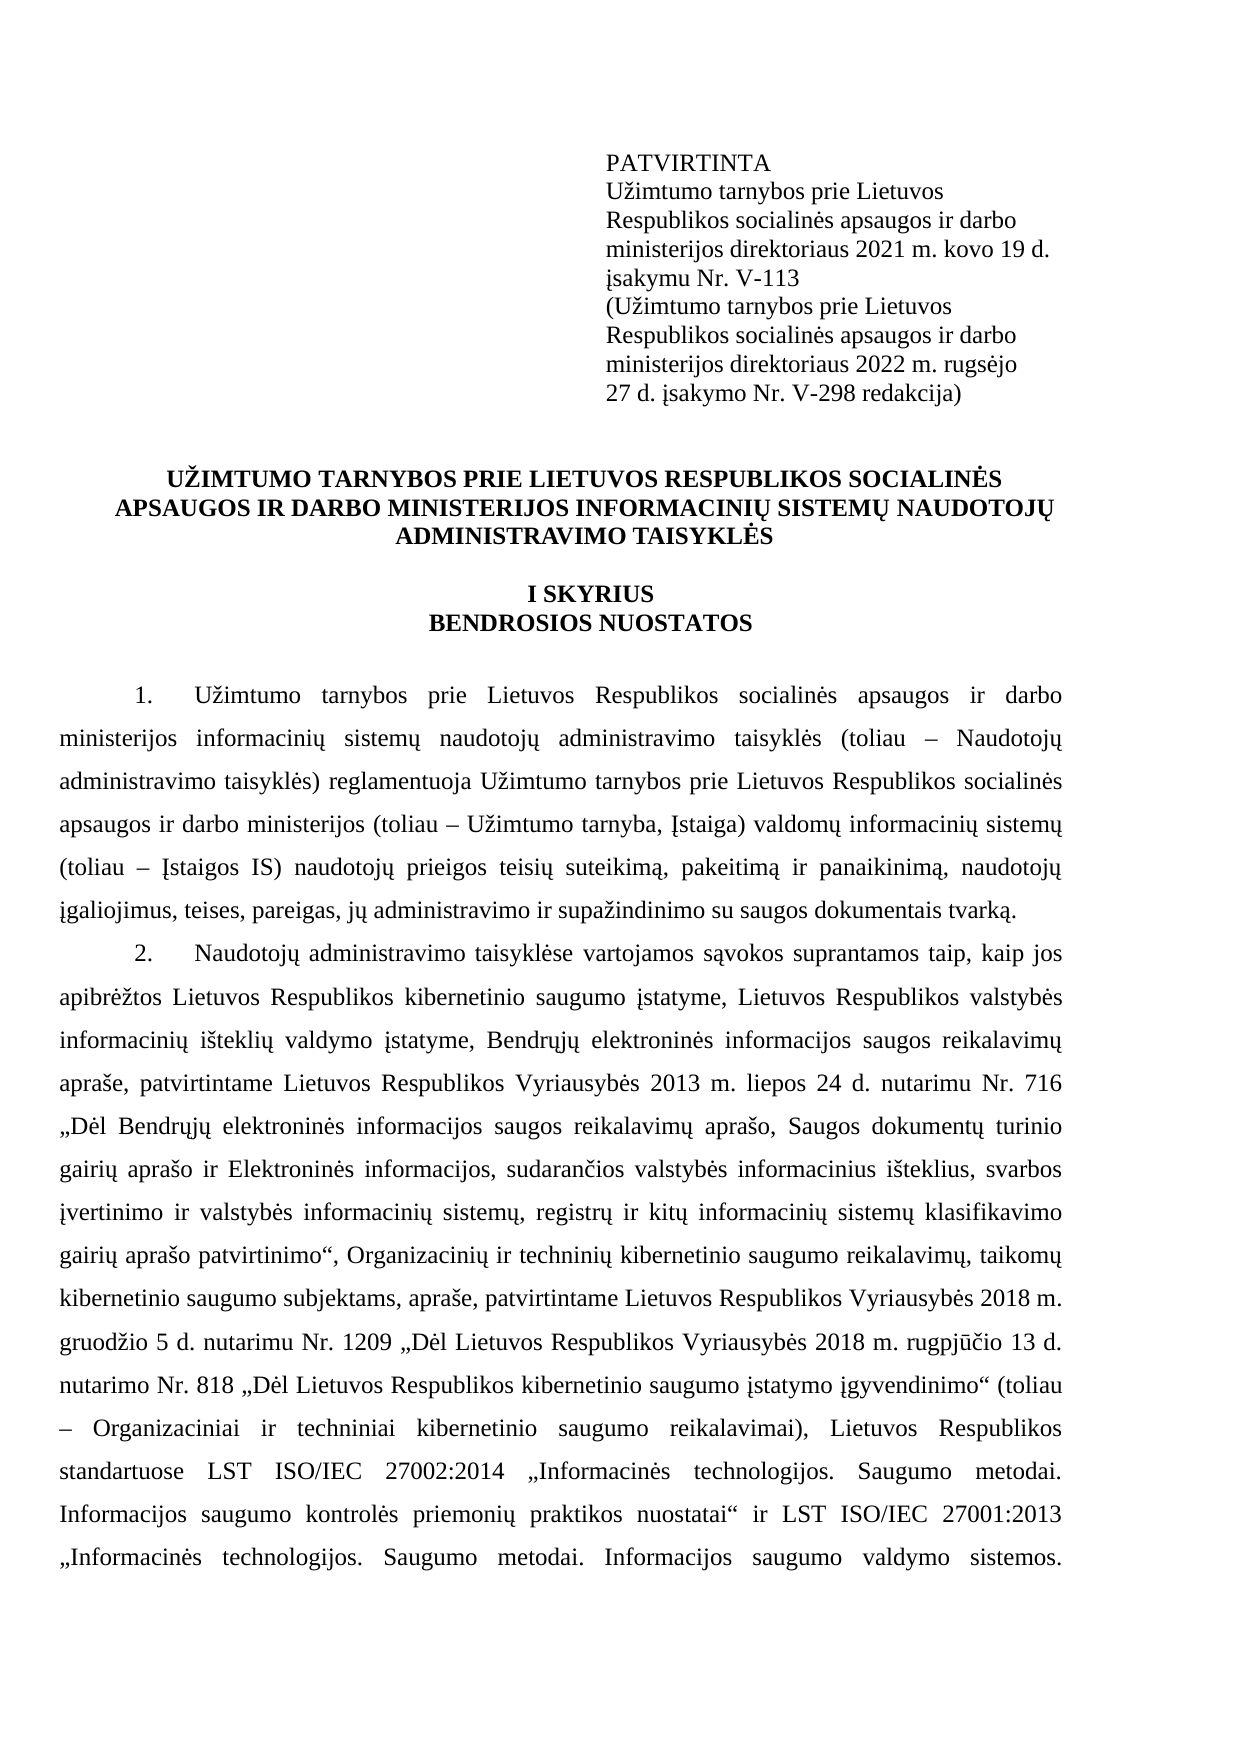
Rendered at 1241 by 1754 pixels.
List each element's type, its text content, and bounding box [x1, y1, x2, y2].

text 1. Užimtumo tarnybos prie Lietuvos Respublikos socialinės apsaugos ir darbo ministerijos informacinių sistemų naudotojų administravimo taisyklės (toliau – Naudotojų administravimo taisyklės) reglamentuoja Užimtumo tarnybos prie Lietuvos Respublikos socialinės apsaugos ir darbo ministerijos (toliau – Užimtumo tarnyba, Įstaiga) valdomų informacinių sistemų (toliau – Įstaigos IS) naudotojų prieigos teisių suteikimą, pakeitimą ir panaikinimą, naudotojų įgaliojimus, teises, pareigas, jų administravimo ir supažindinimo su saugos dokumentais tvarką. [59, 680, 1063, 924]
text Bendrosios nuostatos [118, 608, 1063, 636]
text 2. Naudotojų administravimo taisyklėse vartojamos sąvokos suprantamos taip, kaip jos apibrėžtos Lietuvos Respublikos kibernetinio saugumo įstatyme, Lietuvos Respublikos valstybės informacinių išteklių valdymo įstatyme, Bendrųjų elektroninės informacijos saugos reikalavimų apraše, patvirtintame Lietuvos Respublikos Vyriausybės 2013 m. liepos 24 d. nutarimu Nr. 716 „Dėl Bendrųjų elektroninės informacijos saugos reikalavimų aprašo, Saugos dokumentų turinio gairių aprašo ir Elektroninės informacijos, sudarančios valstybės informacinius išteklius, svarbos įvertinimo ir valstybės informacinių sistemų, registrų ir kitų informacinių sistemų klasifikavimo gairių aprašo patvirtinimo“, Organizacinių ir techninių kibernetinio saugumo reikalavimų, taikomų kibernetinio saugumo subjektams, apraše, patvirtintame Lietuvos Respublikos Vyriausybės 2018 m. gruodžio 5 d. nutarimu Nr. 1209 „Dėl Lietuvos Respublikos Vyriausybės 2018 m. rugpjūčio 13 d. nutarimo Nr. 818 „Dėl Lietuvos Respublikos kibernetinio saugumo įstatymo įgyvendinimo“ (toliau – Organizaciniai ir techniniai kibernetinio saugumo reikalavimai), Lietuvos Respublikos standartuose LST ISO/IEC 27002:2014 „Informacinės technologijos. Saugumo metodai. Informacijos saugumo kontrolės priemonių praktikos nuostatai“ ir LST ISO/IEC 27001:2013 „Informacinės technologijos. Saugumo metodai. Informacijos saugumo valdymo sistemos. [59, 938, 1063, 1571]
text UŽIMTUMO TARNYBOS PRIE LIETUVOS RESPUBLIKOS SOCIALINĖS APSAUGOS IR DARBO MINISTERIJOS INFORMACINIŲ SISTEMŲ NAUDOTOJŲ ADMINISTRAVIMO TAISYKLĖS [106, 464, 1063, 550]
text I SKYRIUS [118, 579, 1063, 608]
table_header [59, 148, 605, 406]
table_header PATVIRTINTA Užimtumo tarnybos prie Lietuvos Respublikos socialinės apsaugos ir darbo ministerijos direktoriaus 2021 m. kovo 19 d. įsakymu Nr. V-113 (Užimtumo tarnybos prie Lietuvos Respublikos socialinės apsaugos ir darbo ministerijos direktoriaus 2022 m. rugsėjo 27 d. įsakymo Nr. V-298 redakcija) [605, 148, 1063, 406]
